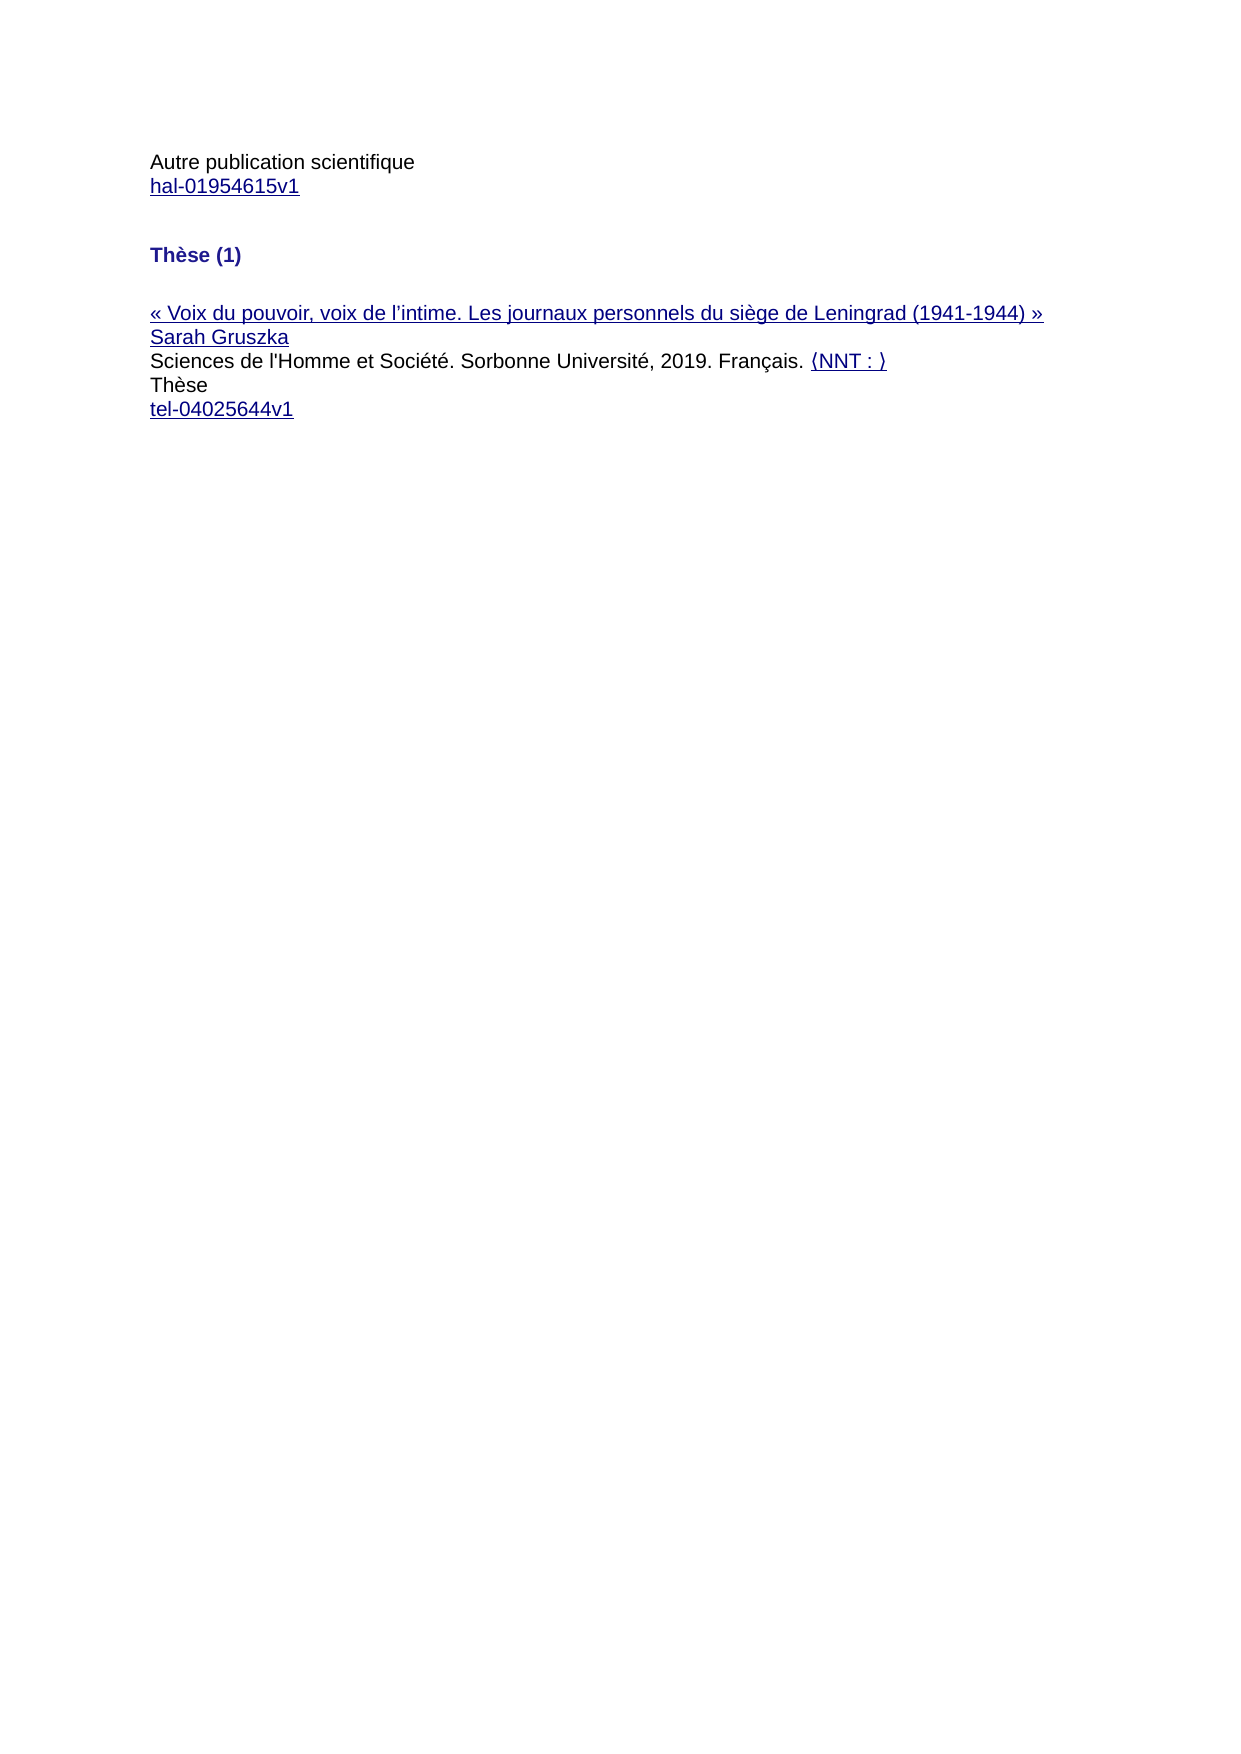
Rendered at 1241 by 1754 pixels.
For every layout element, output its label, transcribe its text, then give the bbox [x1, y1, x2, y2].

table_header « Voix du pouvoir, voix de l’intime. Les journaux personnels du siège de Leningrad (1941-1944) » Sarah Gruszka Sciences de l'Homme et Société. Sorbonne Université, 2019. Français. ⟨NNT : ⟩ Thèse tel-04025644v1 [150, 301, 1090, 421]
subtitle Thèse (1) [150, 243, 1090, 267]
table_header Autre publication scientifique hal-01954615v1 [150, 150, 1090, 198]
